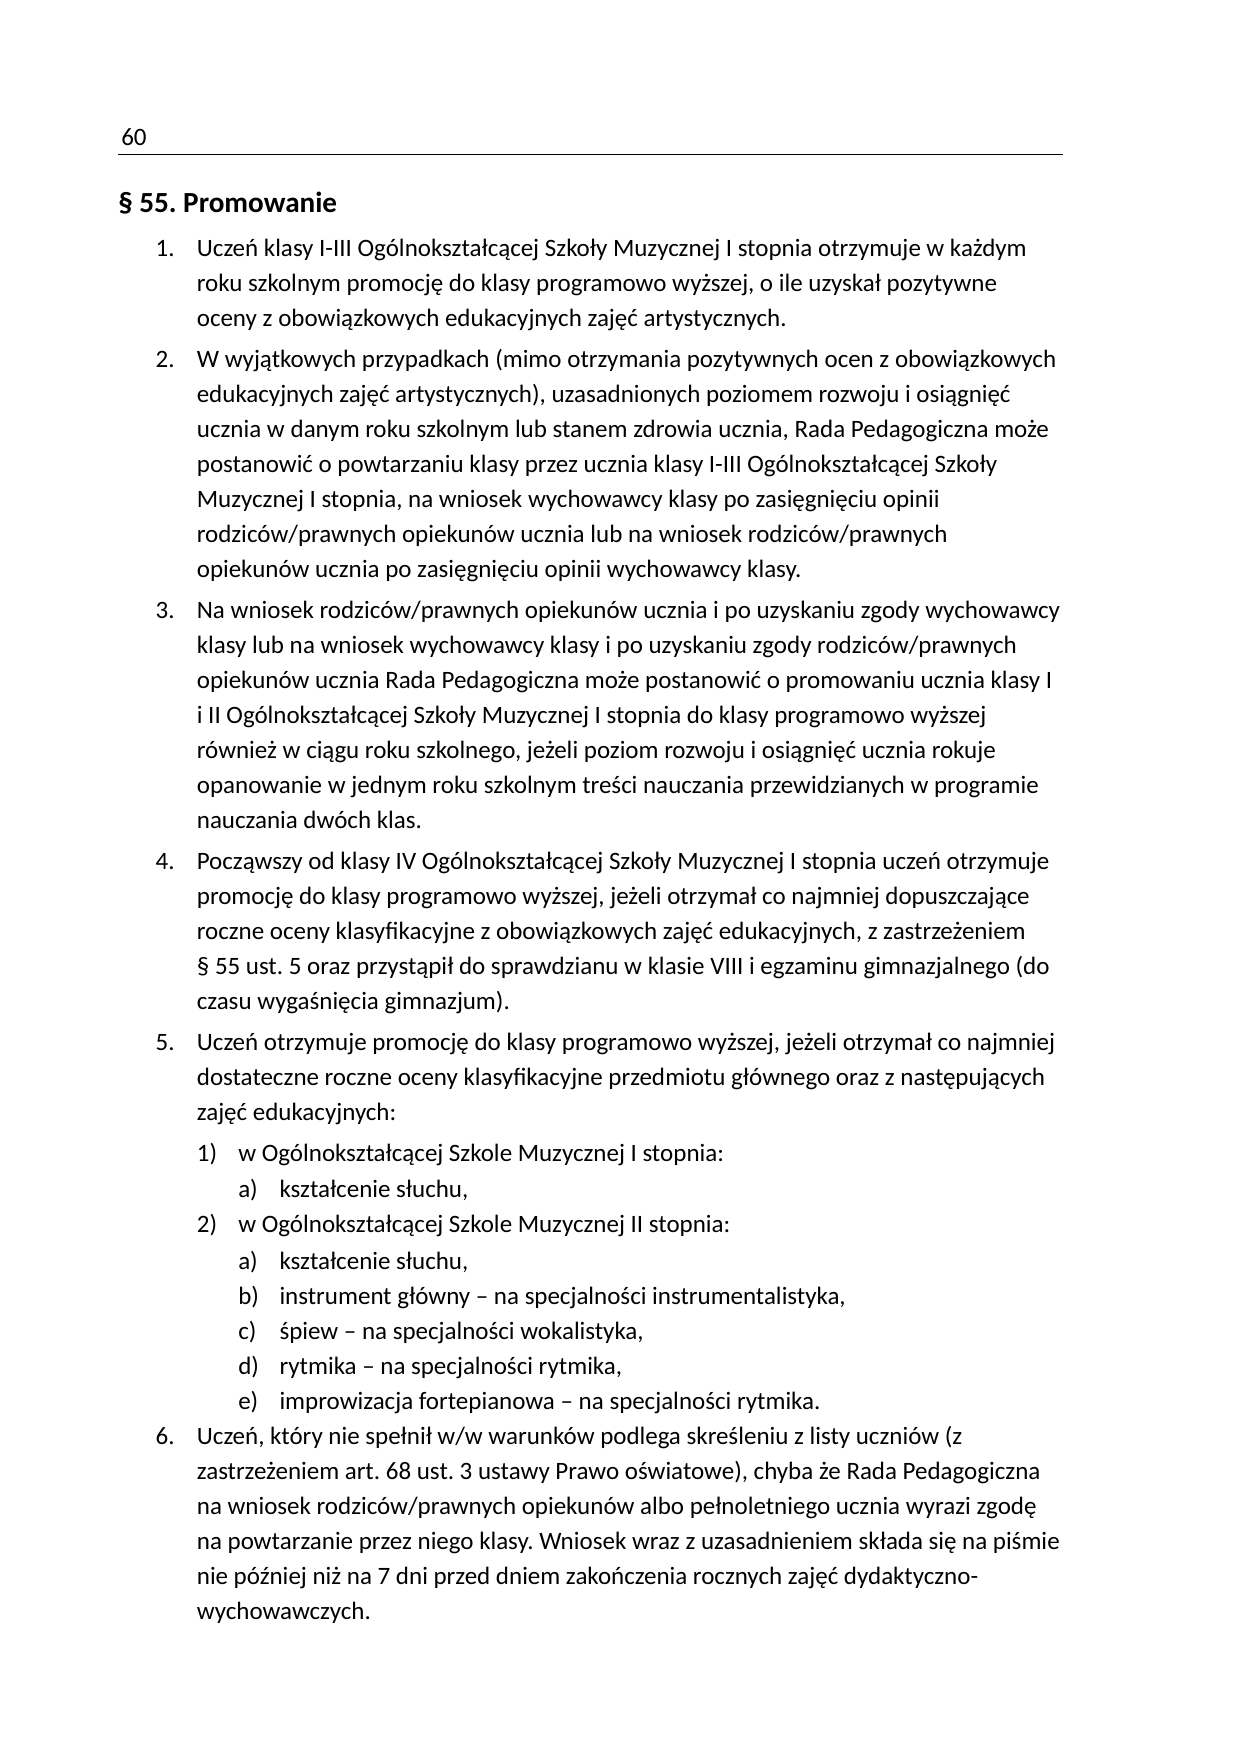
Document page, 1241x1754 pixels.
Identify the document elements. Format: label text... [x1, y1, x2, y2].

list kształcenie słuchu, [238, 1173, 1063, 1204]
list Uczeń, który nie spełnił w/w warunków podlega skreśleniu z listy uczniów (z zastrzeżeniem art. 68 ust. 3 ustawy Prawo oświatowe), chyba że Rada Pedagogiczna na wniosek rodziców/prawnych opiekunów albo pełnoletniego ucznia wyrazi zgodę na powtarzanie przez niego klasy. Wniosek wraz z uzasadnieniem składa się na piśmie nie później niż na 7 dni przed dniem zakończenia rocznych zajęć dydaktyczno-wychowawczych. [155, 1420, 1063, 1625]
list Uczeń otrzymuje promocję do klasy programowo wyższej, jeżeli otrzymał co najmniej dostateczne roczne oceny klasyfikacyjne przedmiotu głównego oraz z następujących zajęć edukacyjnych: [155, 1026, 1063, 1126]
list Na wniosek rodziców/prawnych opiekunów ucznia i po uzyskaniu zgody wychowawcy klasy lub na wniosek wychowawcy klasy i po uzyskaniu zgody rodziców/prawnych opiekunów ucznia Rada Pedagogiczna może postanowić o promowaniu ucznia klasy I i II Ogólnokształcącej Szkoły Muzycznej I stopnia do klasy programowo wyższej również w ciągu roku szkolnego, jeżeli poziom rozwoju i osiągnięć ucznia rokuje opanowanie w jednym roku szkolnym treści nauczania przewidzianych w programie nauczania dwóch klas. [155, 594, 1063, 834]
list Uczeń klasy I-III Ogólnokształcącej Szkoły Muzycznej I stopnia otrzymuje w każdym roku szkolnym promocję do klasy programowo wyższej, o ile uzyskał pozytywne oceny z obowiązkowych edukacyjnych zajęć artystycznych. [155, 232, 1063, 333]
list instrument główny – na specjalności instrumentalistyka, [238, 1280, 1063, 1310]
list rytmika – na specjalności rytmika, [238, 1350, 1063, 1380]
list kształcenie słuchu, [238, 1245, 1063, 1275]
list w Ogólnokształcącej Szkole Muzycznej I stopnia: [197, 1137, 1063, 1167]
list Począwszy od klasy IV Ogólnokształcącej Szkoły Muzycznej I stopnia uczeń otrzymuje promocję do klasy programowo wyższej, jeżeli otrzymał co najmniej dopuszczające roczne oceny klasyfikacyjne z obowiązkowych zajęć edukacyjnych, z zastrzeżeniem § 55 ust. 5 oraz przystąpił do sprawdzianu w klasie VIII i egzaminu gimnazjalnego (do czasu wygaśnięcia gimnazjum). [155, 845, 1063, 1016]
list w Ogólnokształcącej Szkole Muzycznej II stopnia: [197, 1208, 1063, 1239]
subtitle § 55. Promowanie [118, 184, 1063, 220]
list improwizacja fortepianowa – na specjalności rytmika. [238, 1385, 1063, 1415]
list śpiew – na specjalności wokalistyka, [238, 1315, 1063, 1345]
list W wyjątkowych przypadkach (mimo otrzymania pozytywnych ocen z obowiązkowych edukacyjnych zajęć artystycznych), uzasadnionych poziomem rozwoju i osiągnięć ucznia w danym roku szkolnym lub stanem zdrowia ucznia, Rada Pedagogiczna może postanowić o powtarzaniu klasy przez ucznia klasy I-III Ogólnokształcącej Szkoły Muzycznej I stopnia, na wniosek wychowawcy klasy po zasięgnięciu opinii rodziców/prawnych opiekunów ucznia lub na wniosek rodziców/prawnych opiekunów ucznia po zasięgnięciu opinii wychowawcy klasy. [155, 343, 1063, 584]
